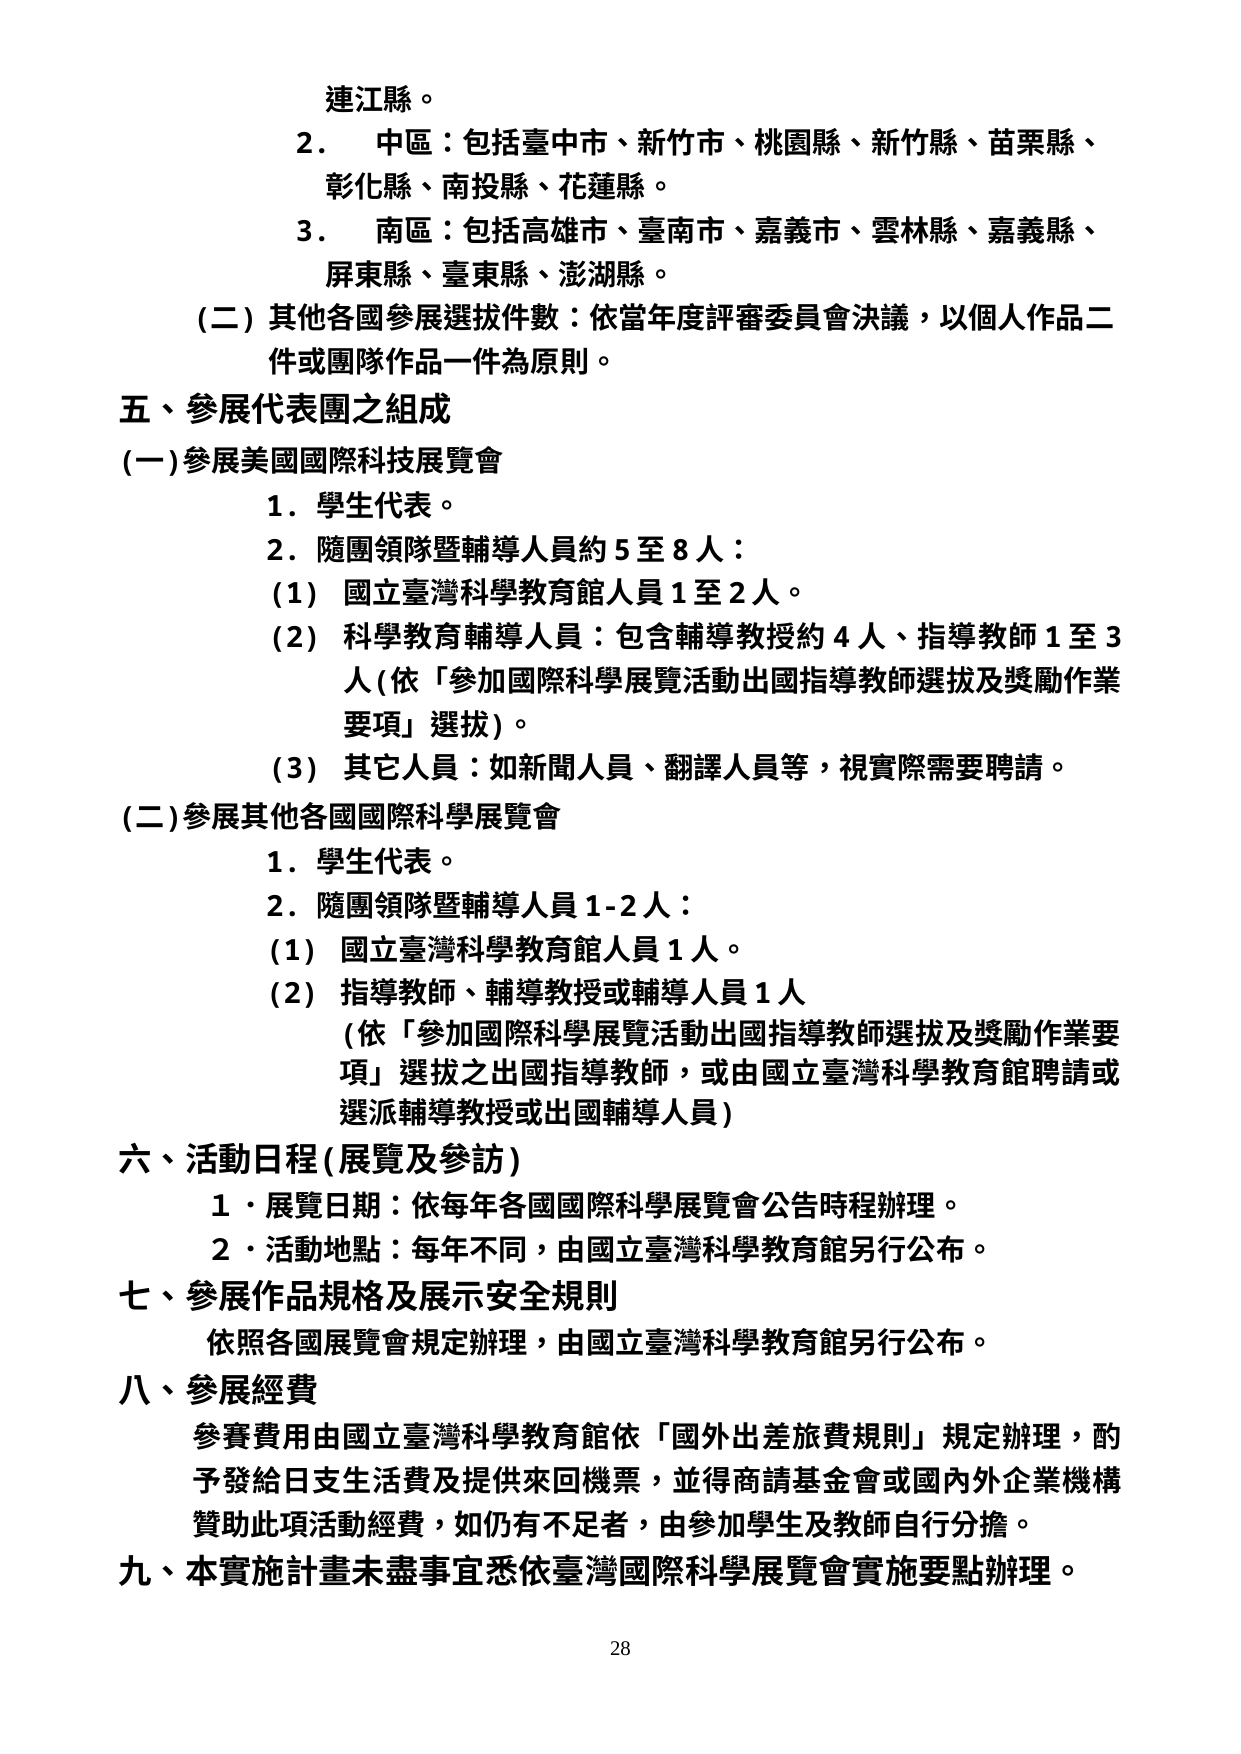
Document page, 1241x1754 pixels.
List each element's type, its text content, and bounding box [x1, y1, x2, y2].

text ２．活動地點：每年不同，由國立臺灣科學教育館另行公布。 [207, 1225, 1122, 1269]
list 其它人員：如新聞人員、翻譯人員等，視實際需要聘請。 [268, 744, 1122, 787]
list 南區：包括高雄市、臺南市、嘉義市、雲林縣、嘉義縣、屏東縣、臺東縣、澎湖縣。 [295, 206, 1122, 294]
list 學生代表。 [266, 481, 1122, 525]
list 隨團領隊暨輔導人員約5至8人： [266, 525, 1122, 569]
text 八、參展經費 [118, 1362, 1122, 1412]
text １．展覽日期：依每年各國國際科學展覽會公告時程辦理。 [207, 1181, 1122, 1225]
text 七、參展作品規格及展示安全規則 [118, 1269, 1122, 1319]
text 六、活動日程(展覽及參訪) [118, 1131, 1122, 1181]
text (一)參展美國國際科技展覽會 [118, 431, 1122, 481]
list 中區：包括臺中市、新竹市、桃園縣、新竹縣、苗栗縣、彰化縣、南投縣、花蓮縣。 [295, 119, 1122, 206]
list 學生代表。 [266, 837, 1122, 881]
list 指導教師、輔導教授或輔導人員1人 [266, 969, 1122, 1012]
list 國立臺灣科學教育館人員1至2人。 [268, 569, 1122, 612]
text 九、本實施計畫未盡事宜悉依臺灣國際科學展覽會實施要點辦理。 [118, 1544, 1122, 1594]
list 科學教育輔導人員：包含輔導教授約4人、指導教師1至3人(依「參加國際科學展覽活動出國指導教師選拔及獎勵作業要項」選拔)。 [268, 612, 1122, 744]
list 隨團領隊暨輔導人員1-2人： [266, 881, 1122, 925]
text (依「參加國際科學展覽活動出國指導教師選拔及獎勵作業要項」選拔之出國指導教師，或由國立臺灣科學教育館聘請或選派輔導教授或出國輔導人員) [339, 1012, 1122, 1131]
list 連江縣。 [295, 75, 1122, 119]
text (二)參展其他各國國際科學展覽會 [118, 787, 1122, 837]
text 依照各國展覽會規定辦理，由國立臺灣科學教育館另行公布。 [207, 1319, 1122, 1362]
list 國立臺灣科學教育館人員1人。 [266, 925, 1122, 969]
text 五、參展代表團之組成 [118, 381, 1122, 431]
list 其他各國參展選拔件數：依當年度評審委員會決議，以個人作品二件或團隊作品一件為原則。 [193, 294, 1122, 381]
text 參賽費用由國立臺灣科學教育館依「國外出差旅費規則」規定辦理，酌予發給日支生活費及提供來回機票，並得商請基金會或國內外企業機構贊助此項活動經費，如仍有不足者，由參加學生及教師自行分擔。 [192, 1412, 1122, 1544]
